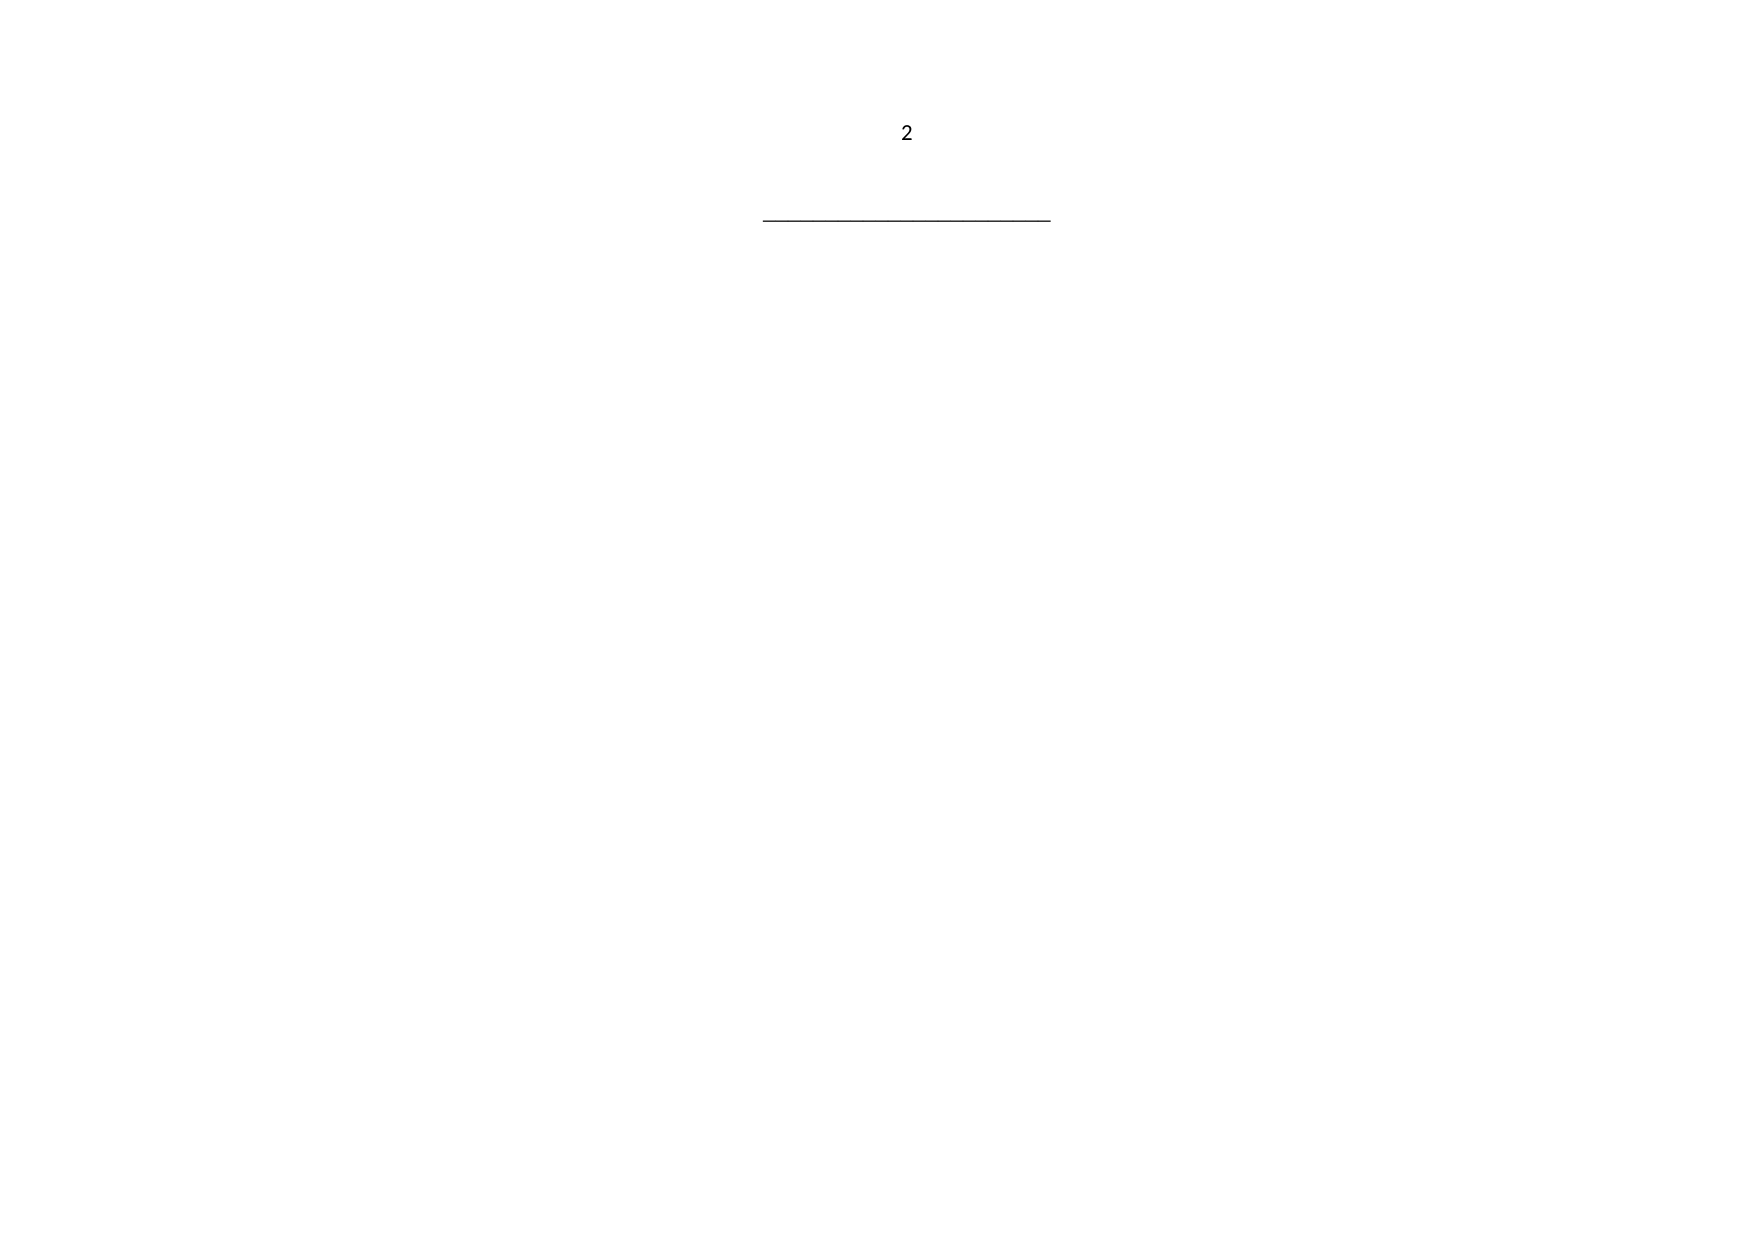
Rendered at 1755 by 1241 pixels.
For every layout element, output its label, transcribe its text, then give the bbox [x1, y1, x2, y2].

text ––––––––––––––––––––––– [177, 204, 1636, 232]
